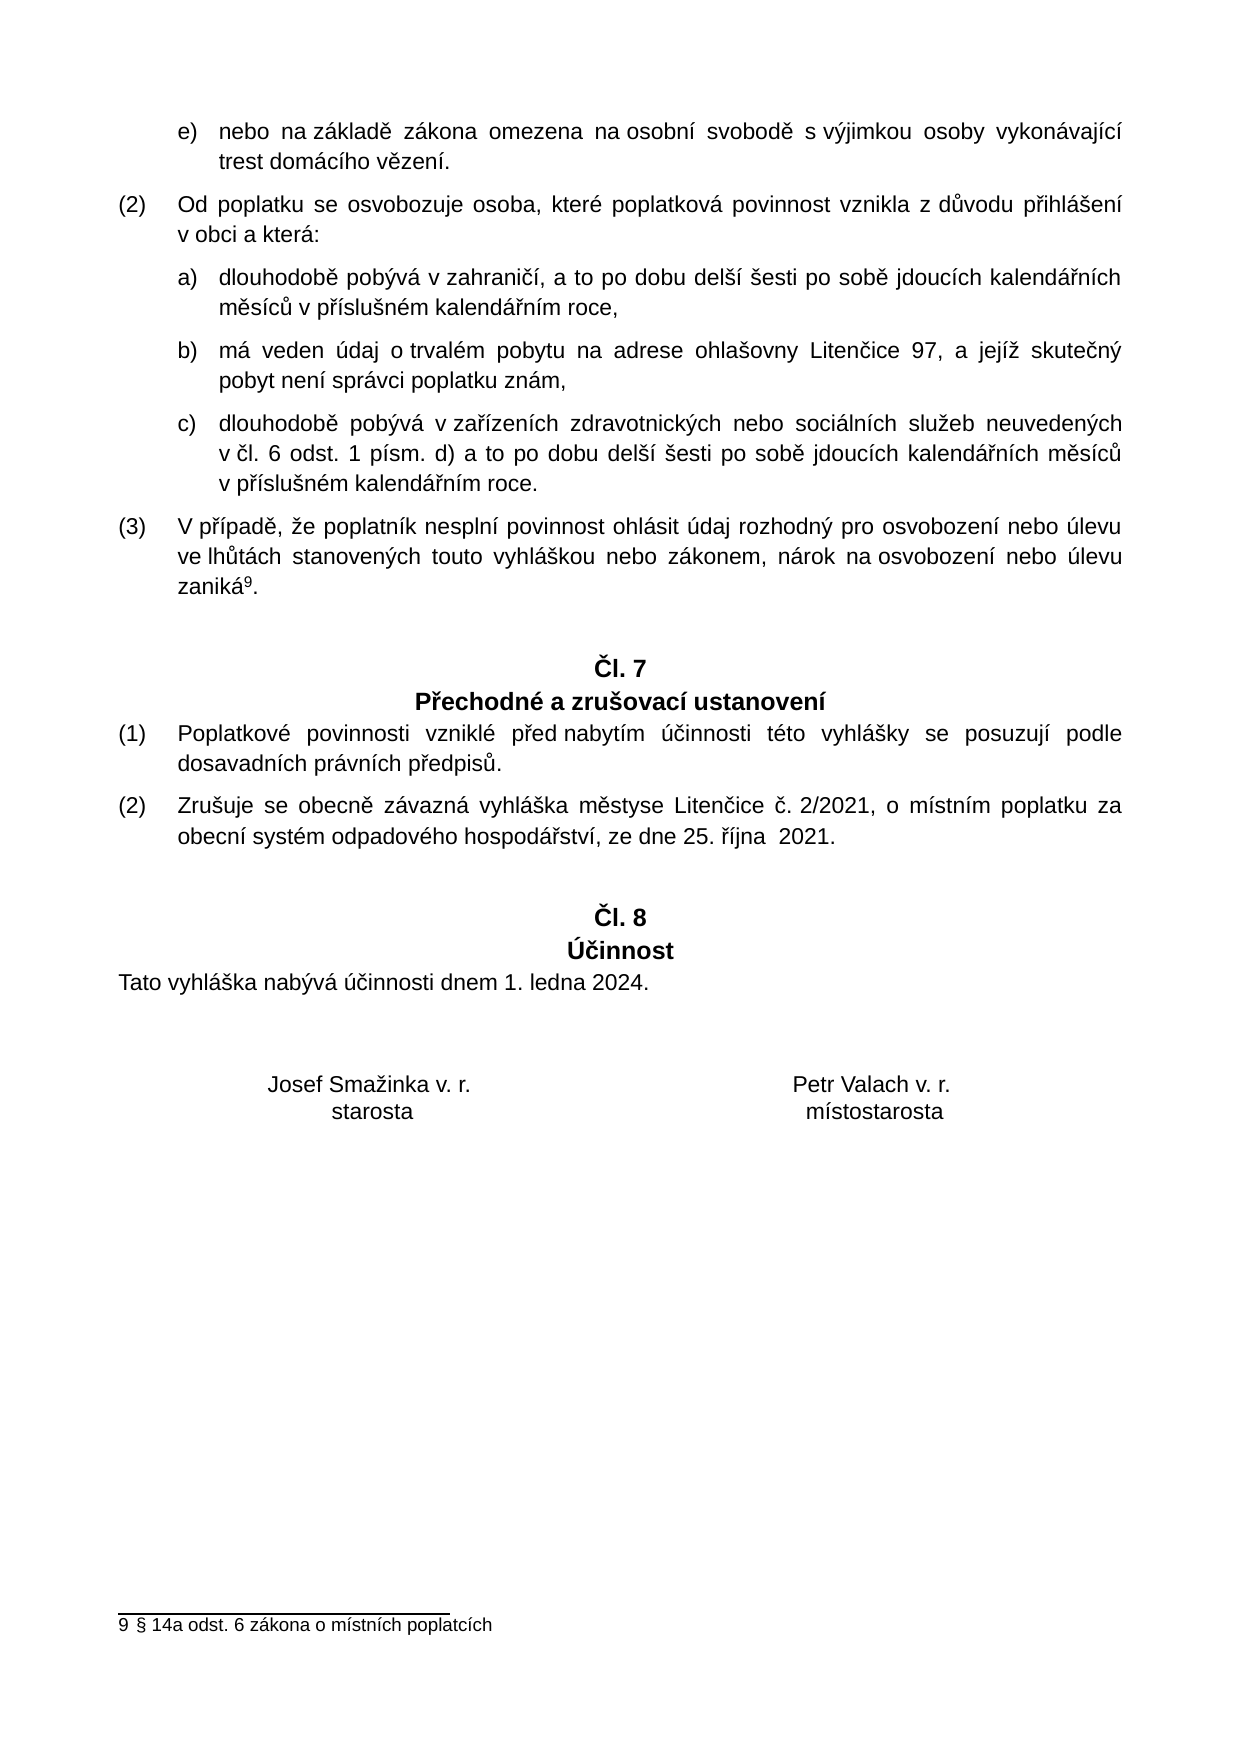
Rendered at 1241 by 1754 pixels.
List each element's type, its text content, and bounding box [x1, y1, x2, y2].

table_cell [118, 1130, 620, 1248]
list Od poplatku se osvobozuje osoba, které poplatková povinnost vznikla z důvodu přihlášení v obci a která: [118, 191, 1122, 248]
list Poplatkové povinnosti vzniklé před nabytím účinnosti této vyhlášky se posuzují podle dosavadních právních předpisů. [118, 719, 1122, 776]
table_header Josef Smažinka v. r. starosta [118, 1012, 620, 1130]
list má veden údaj o trvalém pobytu na adrese ohlašovny Litenčice 97, a jejíž skutečný pobyt není správci poplatku znám, [177, 337, 1122, 393]
list dlouhodobě pobývá v zařízeních zdravotnických nebo sociálních služeb neuvedených v čl. 6 odst. 1 písm. d) a to po dobu delší šesti po sobě jdoucích kalendářních měsíců v příslušném kalendářním roce. [177, 410, 1122, 497]
table_header Petr Valach v. r. místostarosta [620, 1012, 1122, 1130]
list § 14a odst. 6 zákona o místních poplatcích [118, 1614, 1122, 1635]
subtitle Čl. 7 Přechodné a zrušovací ustanovení [118, 653, 1122, 715]
list nebo na základě zákona omezena na osobní svobodě s výjimkou osoby vykonávající trest domácího vězení. [177, 118, 1122, 175]
subtitle Čl. 8 Účinnost [118, 903, 1122, 965]
list Zrušuje se obecně závazná vyhláška městyse Litenčice č. 2/2021, o místním poplatku za obecní systém odpadového hospodářství, ze dne 25. října 2021. [118, 792, 1122, 849]
list V případě, že poplatník nesplní povinnost ohlásit údaj rozhodný pro osvobození nebo úlevu ve lhůtách stanovených touto vyhláškou nebo zákonem, nárok na osvobození nebo úlevu zaniká. [118, 513, 1122, 600]
text Tato vyhláška nabývá účinnosti dnem 1. ledna 2024. [118, 969, 1122, 995]
table_cell [620, 1130, 1122, 1248]
list dlouhodobě pobývá v zahraničí, a to po dobu delší šesti po sobě jdoucích kalendářních měsíců v příslušném kalendářním roce, [177, 264, 1122, 321]
